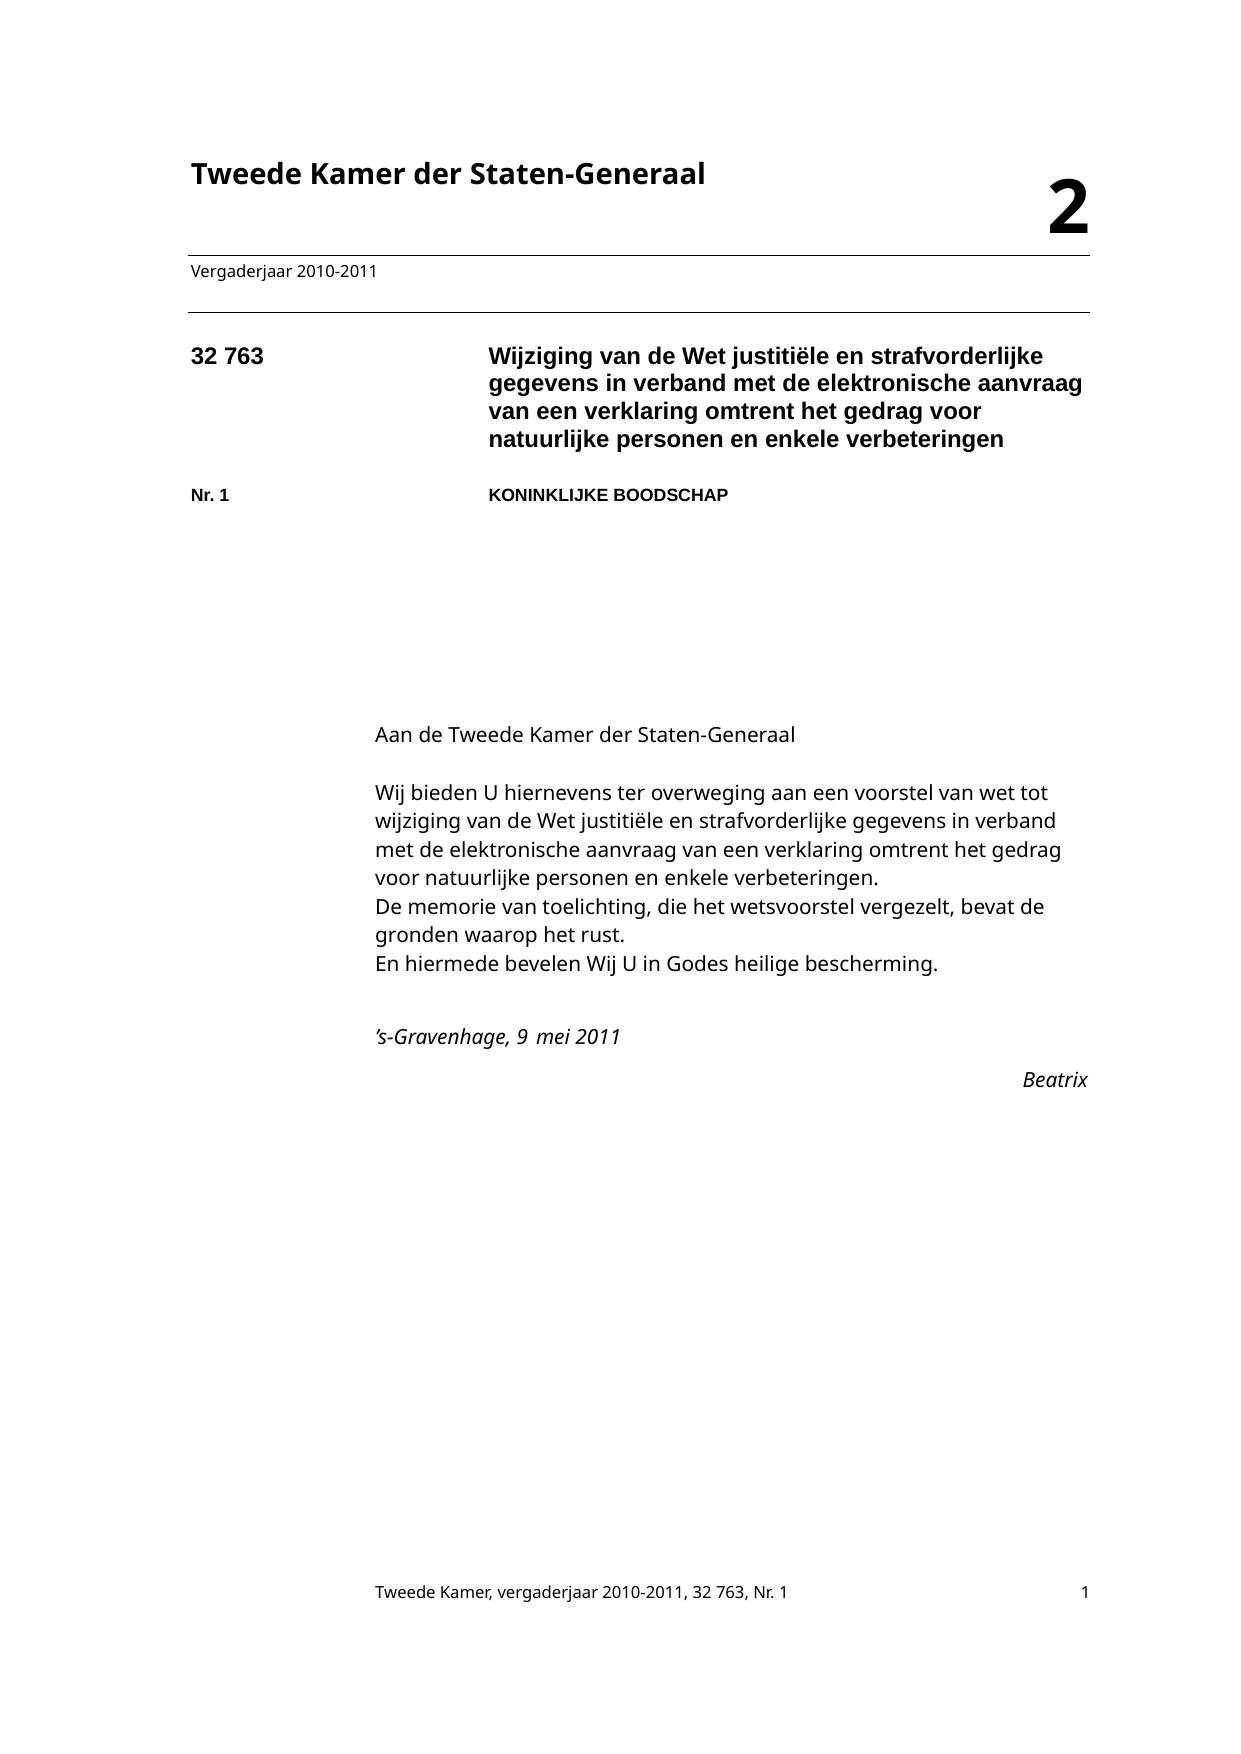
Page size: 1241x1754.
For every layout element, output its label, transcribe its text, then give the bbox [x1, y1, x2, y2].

text Beatrix [375, 1066, 1090, 1094]
table_cell Vergaderjaar 2010-2011 [188, 256, 485, 312]
table_cell 32 763 [188, 339, 485, 482]
table_cell [485, 313, 1090, 339]
table_header Tweede Kamer der Staten-Generaal [188, 150, 909, 255]
table_cell KONINKLIJKE BOODSCHAP [485, 482, 1090, 601]
table_cell Wijziging van de Wet justitiële en strafvorderlijke gegevens in verband met de elektronische aanvraag van een verklaring omtrent het gedrag voor natuurlijke personen en enkele verbeteringen [485, 339, 1090, 482]
text Wij bieden U hiernevens ter overweging aan een voorstel van wet tot wijziging van de Wet justitiële en strafvorderlijke gegevens in verband met de elektronische aanvraag van een verklaring omtrent het gedrag voor natuurlijke personen en enkele verbeteringen. [375, 778, 1090, 892]
text En hiermede bevelen Wij U in Godes heilige bescherming. [375, 949, 1090, 977]
text De memorie van toelichting, die het wetsvoorstel vergezelt, bevat de gronden waarop het rust. [375, 892, 1090, 949]
text ’s-Gravenhage, 9 mei 2011 [375, 1022, 1090, 1051]
table_cell Nr. 1 [188, 482, 485, 601]
table_cell [188, 313, 485, 339]
text Aan de Tweede Kamer der Staten-Generaal [375, 720, 1090, 748]
table_header 2 [910, 150, 1090, 255]
table_cell [485, 256, 1090, 312]
